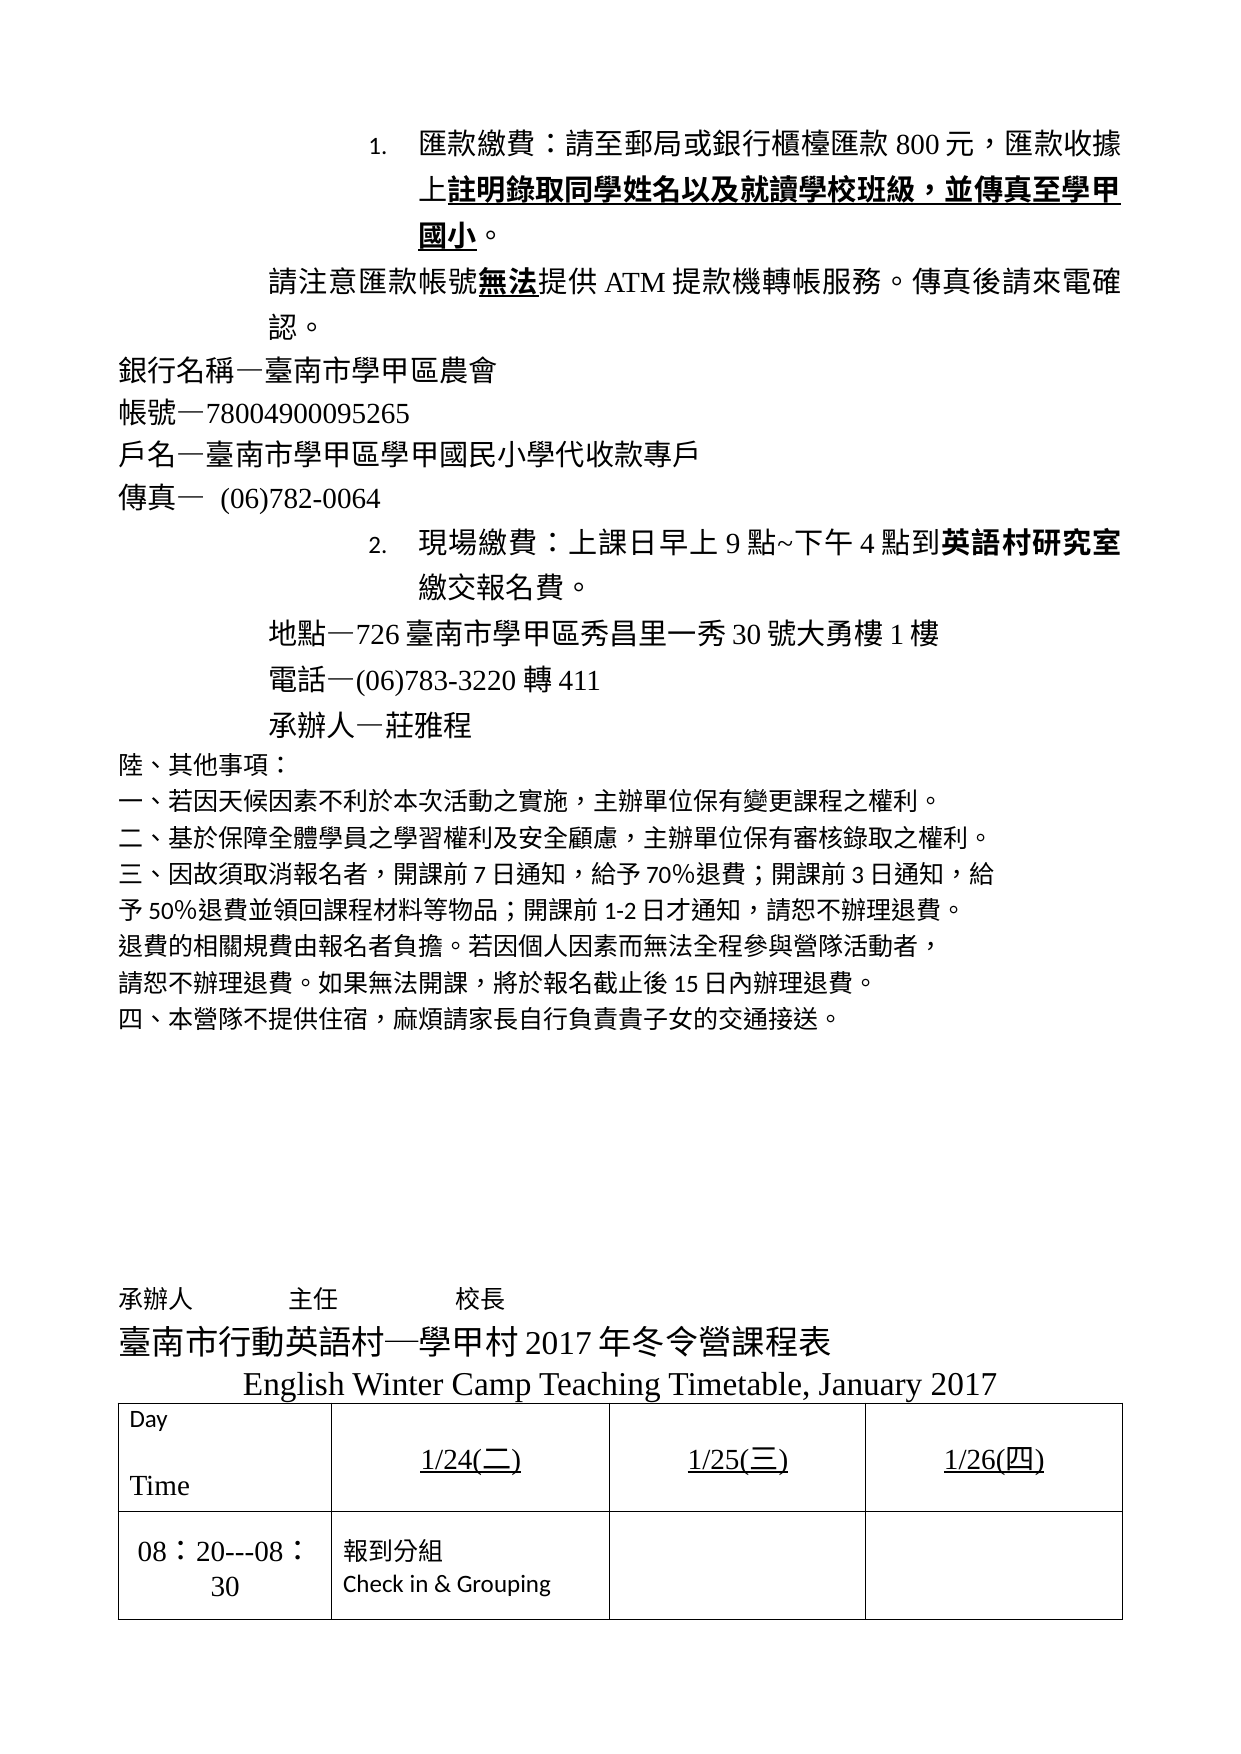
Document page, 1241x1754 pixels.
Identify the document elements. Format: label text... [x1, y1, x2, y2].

text 承辦人 主任 校長 [118, 1280, 1122, 1316]
text 四、本營隊不提供住宿，麻煩請家長自行負責貴子女的交通接送。 [118, 999, 1122, 1036]
text 地點—726臺南市學甲區秀昌里一秀30號大勇樓1樓 [268, 608, 1122, 654]
text 請注意匯款帳號無法提供ATM提款機轉帳服務。傳真後請來電確認。 [268, 256, 1122, 347]
text 一、若因天候因素不利於本次活動之實施，主辦單位保有變更課程之權利。 [118, 782, 1122, 818]
text English Winter Camp Teaching Timetable, January 2017 [118, 1364, 1122, 1403]
table_cell 08：20---08：30 [119, 1512, 331, 1618]
table_cell 報到分組 Check in & Grouping [332, 1512, 609, 1618]
table_cell [610, 1512, 865, 1618]
table_header 1/26(四) [866, 1404, 1122, 1511]
list 匯款繳費：請至郵局或銀行櫃檯匯款800元，匯款收據上註明錄取同學姓名以及就讀學校班級，並傳真至學甲國小。 [368, 118, 1122, 256]
text 請恕不辦理退費。如果無法開課，將於報名截止後15日內辦理退費。 [118, 963, 1122, 999]
text 承辦人—莊雅程 [268, 700, 1122, 746]
text 傳真— (06)782-0064 [118, 474, 1122, 516]
table_header Day Time [119, 1404, 331, 1511]
text 戶名—臺南市學甲區學甲國民小學代收款專戶 [118, 432, 1122, 474]
text 陸、其他事項： [118, 746, 1122, 782]
text 臺南市行動英語村─學甲村2017年冬令營課程表 [118, 1316, 1122, 1364]
text 予50％退費並領回課程材料等物品；開課前1-2日才通知，請恕不辦理退費。 [118, 891, 1122, 927]
table_header 1/25(三) [610, 1404, 865, 1511]
text 二、基於保障全體學員之學習權利及安全顧慮，主辦單位保有審核錄取之權利。 [118, 818, 1122, 854]
text 銀行名稱—臺南市學甲區農會 [118, 347, 1122, 389]
list 現場繳費：上課日早上9點~下午4點到英語村研究室繳交報名費。 [368, 516, 1122, 608]
text 退費的相關規費由報名者負擔。若因個人因素而無法全程參與營隊活動者， [118, 927, 1122, 963]
text 電話—(06)783-3220 轉411 [268, 654, 1122, 700]
table_cell [866, 1512, 1122, 1618]
text 三、因故須取消報名者，開課前7日通知，給予70％退費；開課前3日通知，給 [118, 854, 1122, 891]
table_header 1/24(二) [332, 1404, 609, 1511]
text 帳號—78004900095265 [118, 389, 1122, 432]
